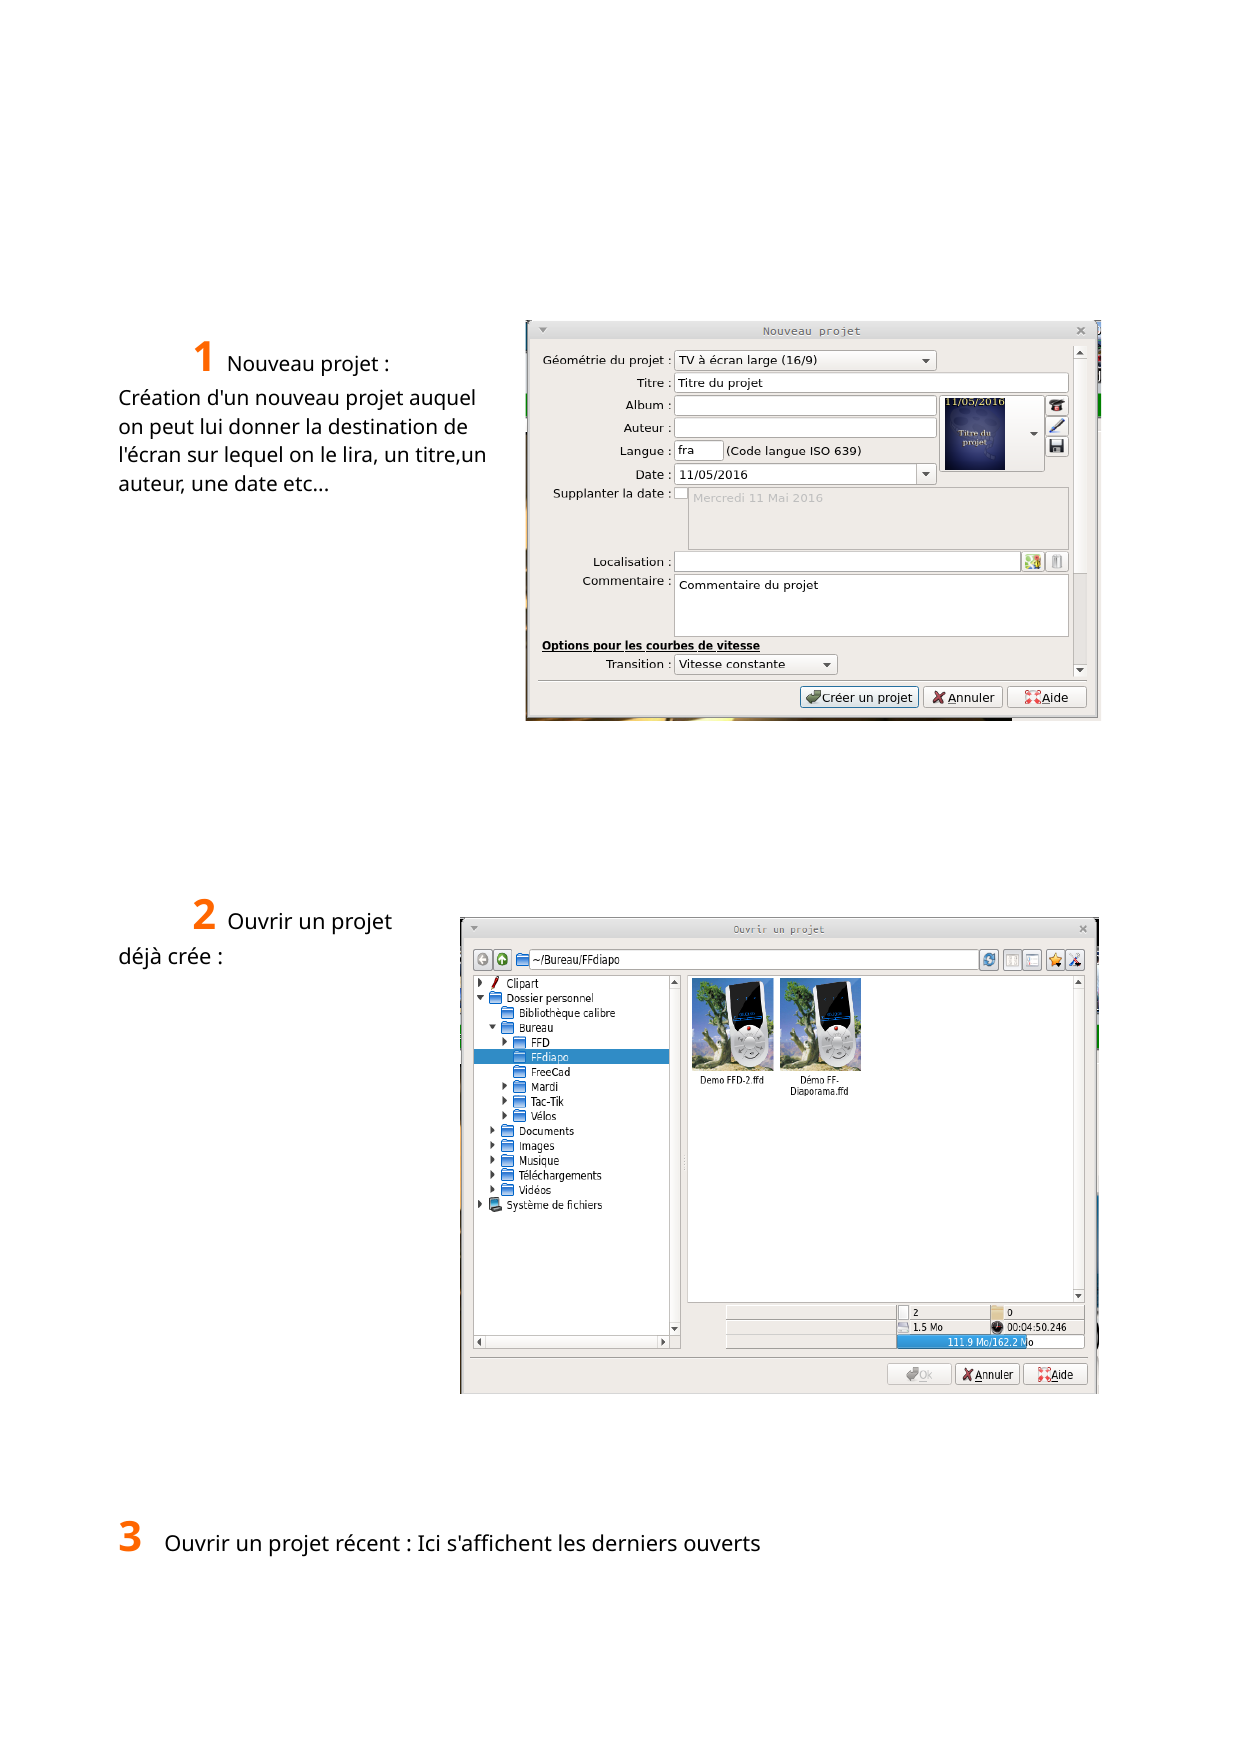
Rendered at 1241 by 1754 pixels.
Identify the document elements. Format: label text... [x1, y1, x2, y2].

text Création d'un nouveau projet auquel [118, 383, 525, 412]
picture [460, 917, 1099, 1394]
text 3 Ouvrir un projet récent : Ici s'affichent les derniers ouverts [118, 1507, 1122, 1564]
text 1 Nouveau projet : [118, 327, 525, 383]
text déjà crée : [118, 941, 460, 971]
text [1099, 941, 1122, 971]
picture [525, 320, 1102, 721]
text on peut lui donner la destination de l'écran sur lequel on le lira, un titre,un auteur, une date etc... [118, 412, 525, 497]
text 2 Ouvrir un projet [118, 884, 1122, 941]
text [1102, 327, 1122, 383]
